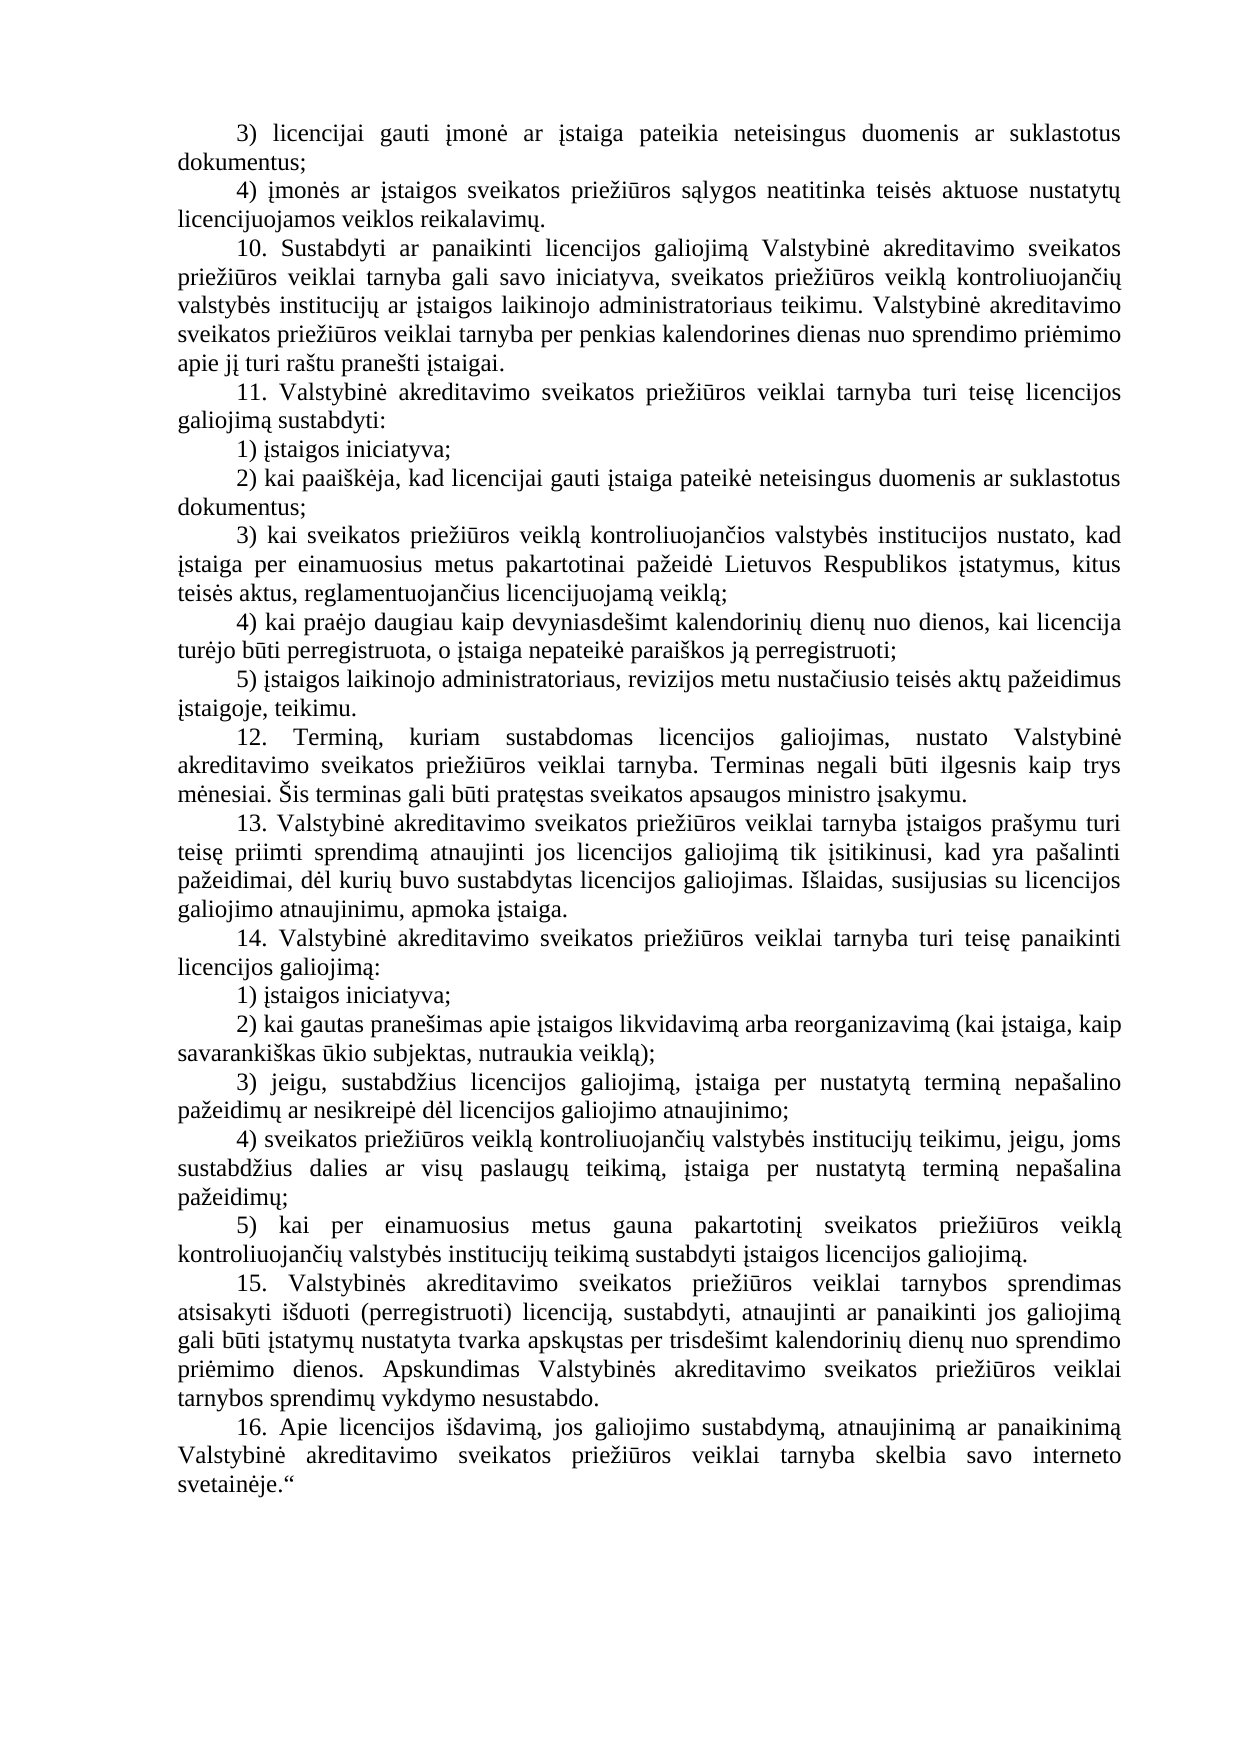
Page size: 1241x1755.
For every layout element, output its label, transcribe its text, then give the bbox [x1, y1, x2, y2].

text 5) įstaigos laikinojo administratoriaus, revizijos metu nustačiusio teisės aktų pažeidimus įstaigoje, teikimu. [177, 664, 1122, 722]
text 2) kai paaiškėja, kad licencijai gauti įstaiga pateikė neteisingus duomenis ar suklastotus dokumentus; [177, 463, 1122, 521]
text 15. Valstybinės akreditavimo sveikatos priežiūros veiklai tarnybos sprendimas atsisakyti išduoti (perregistruoti) licenciją, sustabdyti, atnaujinti ar panaikinti jos galiojimą gali būti įstatymų nustatyta tvarka apskųstas per trisdešimt kalendorinių dienų nuo sprendimo priėmimo dienos. Apskundimas Valstybinės akreditavimo sveikatos priežiūros veiklai tarnybos sprendimų vykdymo nesustabdo. [177, 1268, 1122, 1412]
text 14. Valstybinė akreditavimo sveikatos priežiūros veiklai tarnyba turi teisę panaikinti licencijos galiojimą: [177, 923, 1122, 981]
text 3) kai sveikatos priežiūros veiklą kontroliuojančios valstybės institucijos nustato, kad įstaiga per einamuosius metus pakartotinai pažeidė Lietuvos Respublikos įstatymus, kitus teisės aktus, reglamentuojančius licencijuojamą veiklą; [177, 521, 1122, 607]
text 10. Sustabdyti ar panaikinti licencijos galiojimą Valstybinė akreditavimo sveikatos priežiūros veiklai tarnyba gali savo iniciatyva, sveikatos priežiūros veiklą kontroliuojančių valstybės institucijų ar įstaigos laikinojo administratoriaus teikimu. Valstybinė akreditavimo sveikatos priežiūros veiklai tarnyba per penkias kalendorines dienas nuo sprendimo priėmimo apie jį turi raštu pranešti įstaigai. [177, 233, 1122, 377]
text 2) kai gautas pranešimas apie įstaigos likvidavimą arba reorganizavimą (kai įstaiga, kaip savarankiškas ūkio subjektas, nutraukia veiklą); [177, 1009, 1122, 1067]
text 5) kai per einamuosius metus gauna pakartotinį sveikatos priežiūros veiklą kontroliuojančių valstybės institucijų teikimą sustabdyti įstaigos licencijos galiojimą. [177, 1211, 1122, 1268]
text 4) įmonės ar įstaigos sveikatos priežiūros sąlygos neatitinka teisės aktuose nustatytų licencijuojamos veiklos reikalavimų. [177, 176, 1122, 233]
text 4) kai praėjo daugiau kaip devyniasdešimt kalendorinių dienų nuo dienos, kai licencija turėjo būti perregistruota, o įstaiga nepateikė paraiškos ją perregistruoti; [177, 607, 1122, 664]
text 4) sveikatos priežiūros veiklą kontroliuojančių valstybės institucijų teikimu, jeigu, joms sustabdžius dalies ar visų paslaugų teikimą, įstaiga per nustatytą terminą nepašalina pažeidimų; [177, 1124, 1122, 1211]
text 1) įstaigos iniciatyva; [177, 981, 1122, 1009]
text 13. Valstybinė akreditavimo sveikatos priežiūros veiklai tarnyba įstaigos prašymu turi teisę priimti sprendimą atnaujinti jos licencijos galiojimą tik įsitikinusi, kad yra pašalinti pažeidimai, dėl kurių buvo sustabdytas licencijos galiojimas. Išlaidas, susijusias su licencijos galiojimo atnaujinimu, apmoka įstaiga. [177, 808, 1122, 923]
text 16. Apie licencijos išdavimą, jos galiojimo sustabdymą, atnaujinimą ar panaikinimą Valstybinė akreditavimo sveikatos priežiūros veiklai tarnyba skelbia savo interneto svetainėje.“ [177, 1412, 1122, 1498]
text 3) jeigu, sustabdžius licencijos galiojimą, įstaiga per nustatytą terminą nepašalino pažeidimų ar nesikreipė dėl licencijos galiojimo atnaujinimo; [177, 1067, 1122, 1124]
text 11. Valstybinė akreditavimo sveikatos priežiūros veiklai tarnyba turi teisę licencijos galiojimą sustabdyti: [177, 377, 1122, 434]
text 1) įstaigos iniciatyva; [177, 434, 1122, 463]
text 12. Terminą, kuriam sustabdomas licencijos galiojimas, nustato Valstybinė akreditavimo sveikatos priežiūros veiklai tarnyba. Terminas negali būti ilgesnis kaip trys mėnesiai. Šis terminas gali būti pratęstas sveikatos apsaugos ministro įsakymu. [177, 722, 1122, 808]
text 3) licencijai gauti įmonė ar įstaiga pateikia neteisingus duomenis ar suklastotus dokumentus; [177, 118, 1122, 176]
